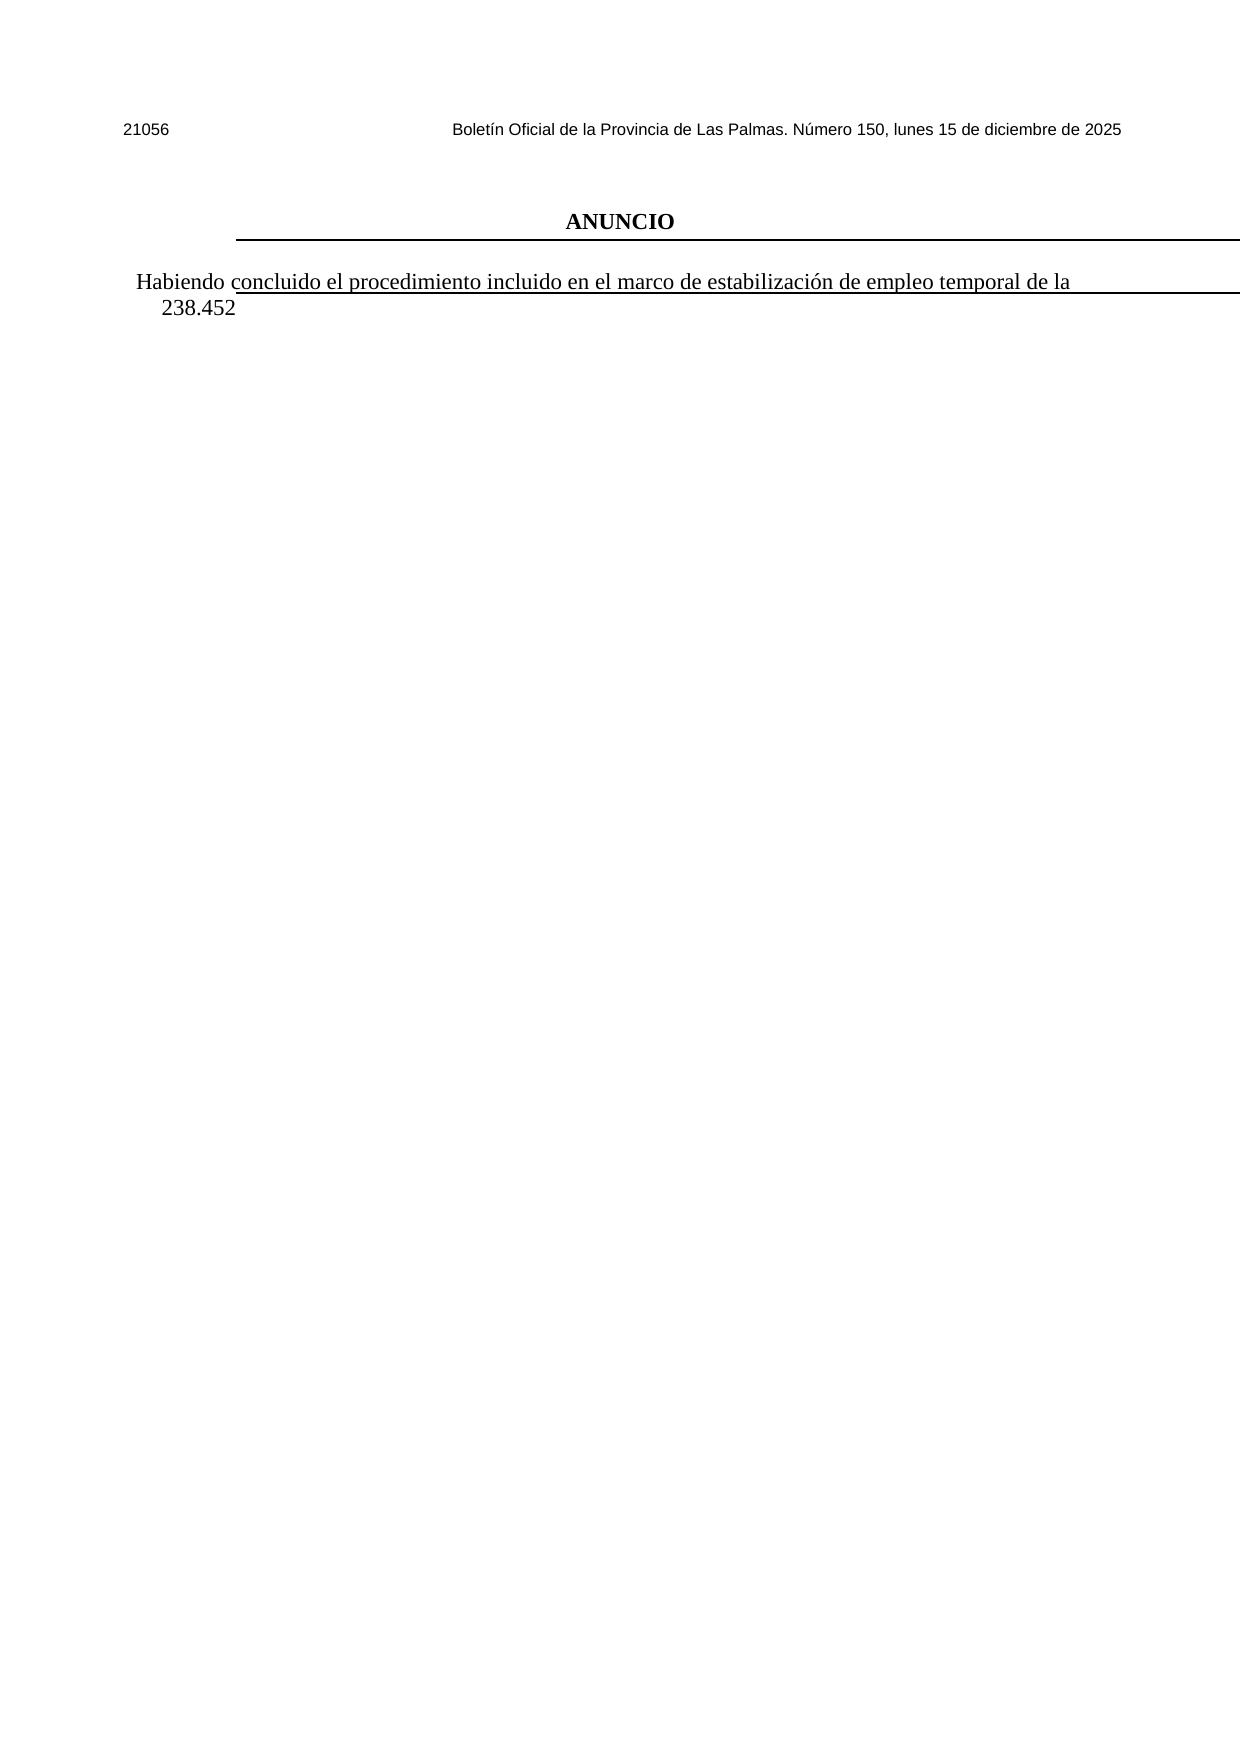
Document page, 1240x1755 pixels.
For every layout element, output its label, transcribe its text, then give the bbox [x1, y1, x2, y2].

text 238.452 [119, 294, 1123, 321]
